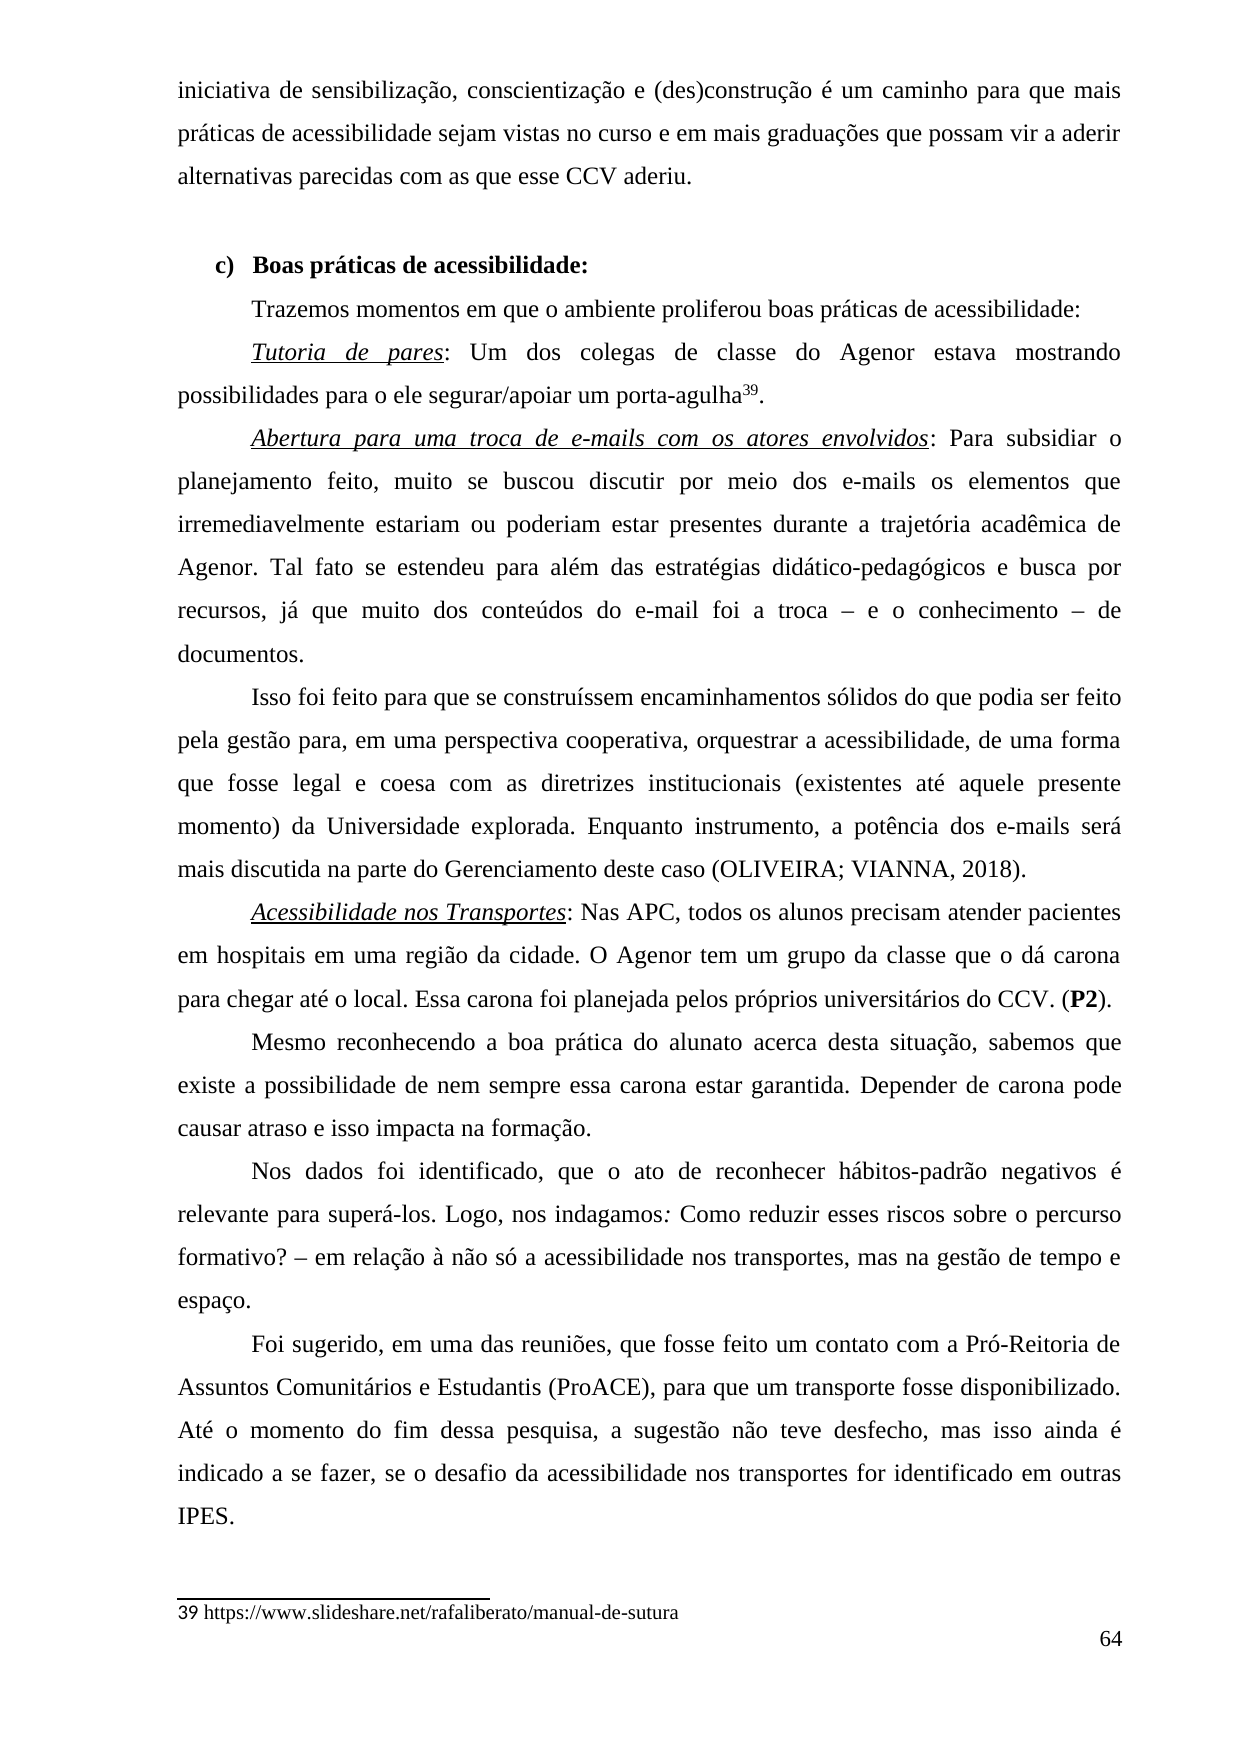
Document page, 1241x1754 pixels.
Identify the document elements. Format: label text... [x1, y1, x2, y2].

list Boas práticas de acessibilidade: [215, 251, 1122, 279]
text Foi sugerido, em uma das reuniões, que fosse feito um contato com a Pró-Reitoria de Assuntos Comunitários e Estudantis (ProACE), para que um transporte fosse disponibilizado. Até o momento do fim dessa pesquisa, a sugestão não teve desfecho, mas isso ainda é indicado a se fazer, se o desafio da acessibilidade nos transportes for identificado em outras IPES. [177, 1329, 1122, 1530]
text Tutoria de pares: Um dos colegas de classe do Agenor estava mostrando possibilidades para o ele segurar/apoiar um porta-agulha. [177, 337, 1122, 409]
text Mesmo reconhecendo a boa prática do alunato acerca desta situação, sabemos que existe a possibilidade de nem sempre essa carona estar garantida. Depender de carona pode causar atraso e isso impacta na formação. [177, 1027, 1122, 1142]
text Isso foi feito para que se construíssem encaminhamentos sólidos do que podia ser feito pela gestão para, em uma perspectiva cooperativa, orquestrar a acessibilidade, de uma forma que fosse legal e coesa com as diretrizes institucionais (existentes até aquele presente momento) da Universidade explorada. Enquanto instrumento, a potência dos e-mails será mais discutida na parte do Gerenciamento deste caso (OLIVEIRA; VIANNA, 2018). [177, 682, 1122, 883]
text https://www.slideshare.net/rafaliberato/manual-de-sutura [177, 1599, 1122, 1624]
text Acessibilidade nos Transportes: Nas APC, todos os alunos precisam atender pacientes em hospitais em uma região da cidade. O Agenor tem um grupo da classe que o dá carona para chegar até o local. Essa carona foi planejada pelos próprios universitários do CCV. (P2). [177, 897, 1122, 1012]
text Trazemos momentos em que o ambiente proliferou boas práticas de acessibilidade: [177, 294, 1122, 322]
text iniciativa de sensibilização, conscientização e (des)construção é um caminho para que mais práticas de acessibilidade sejam vistas no curso e em mais graduações que possam vir a aderir alternativas parecidas com as que esse CCV aderiu. [177, 75, 1122, 190]
text Abertura para uma troca de e-mails com os atores envolvidos: Para subsidiar o planejamento feito, muito se buscou discutir por meio dos e-mails os elementos que irremediavelmente estariam ou poderiam estar presentes durante a trajetória acadêmica de Agenor. Tal fato se estendeu para além das estratégias didático-pedagógicos e busca por recursos, já que muito dos conteúdos do e-mail foi a troca – e o conhecimento – de documentos. [177, 423, 1122, 667]
text Nos dados foi identificado, que o ato de reconhecer hábitos-padrão negativos é relevante para superá-los. Logo, nos indagamos: Como reduzir esses riscos sobre o percurso formativo? – em relação à não só a acessibilidade nos transportes, mas na gestão de tempo e espaço. [177, 1156, 1122, 1314]
